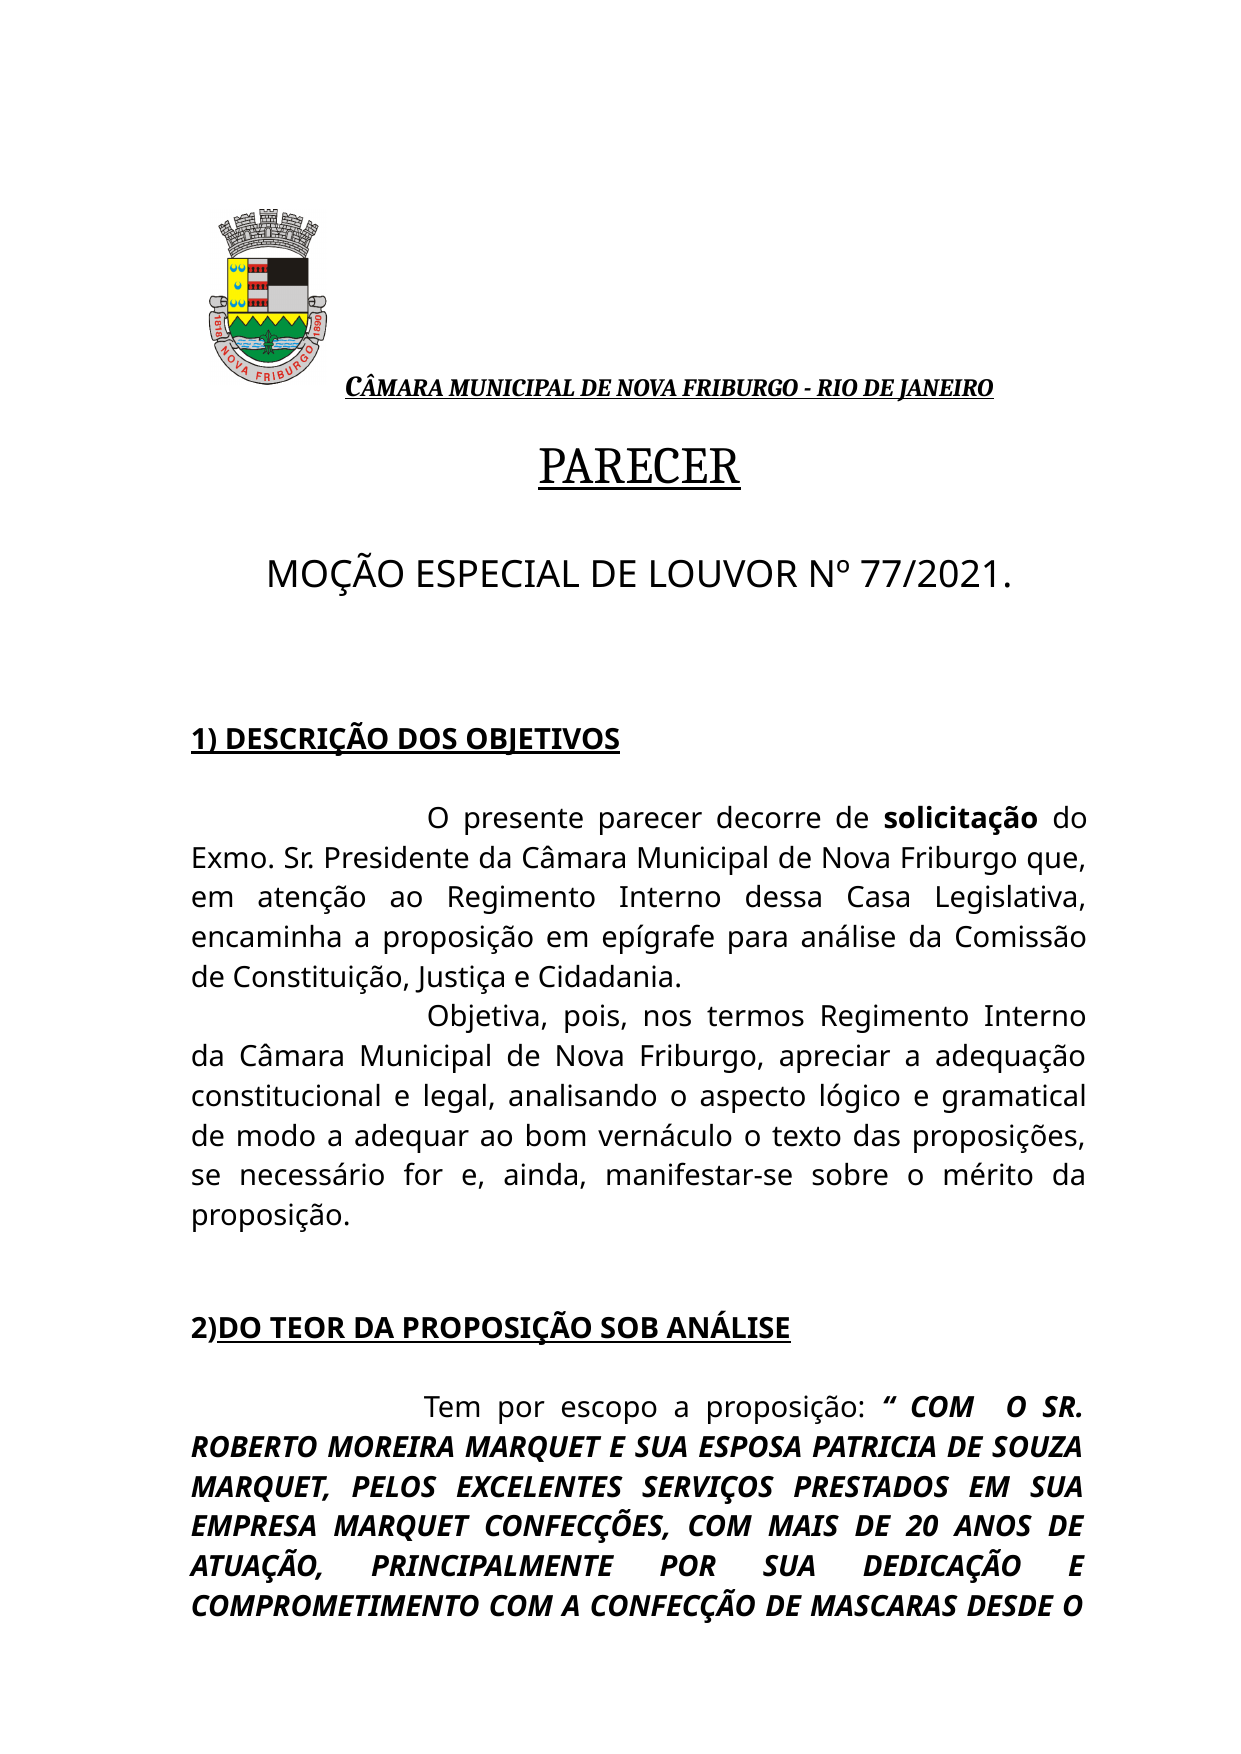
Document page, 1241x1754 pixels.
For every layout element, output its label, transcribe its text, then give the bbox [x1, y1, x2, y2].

text CÂMARA MUNICIPAL DE NOVA FRIBURGO - RIO DE JANEIRO [191, 198, 1087, 403]
list DO TEOR DA PROPOSIÇÃO SOB ANÁLISE [191, 1307, 1087, 1347]
text O presente parecer decorre de solicitação do Exmo. Sr. Presidente da Câmara Municipal de Nova Friburgo que, em atenção ao Regimento Interno dessa Casa Legislativa, encaminha a proposição em epígrafe para análise da Comissão de Constituição, Justiça e Cidadania. [191, 797, 1087, 996]
text Objetiva, pois, nos termos Regimento Interno da Câmara Municipal de Nova Friburgo, apreciar a adequação constitucional e legal, analisando o aspecto lógico e gramatical de modo a adequar ao bom vernáculo o texto das proposições, se necessário for e, ainda, manifestar-se sobre o mérito da proposição. [191, 996, 1087, 1234]
text Tem por escopo a proposição: “ COM O SR. ROBERTO MOREIRA MARQUET E SUA ESPOSA PATRICIA DE SOUZA MARQUET, PELOS EXCELENTES SERVIÇOS PRESTADOS EM SUA EMPRESA MARQUET CONFECÇÕES, COM MAIS DE 20 ANOS DE ATUAÇÃO, PRINCIPALMENTE POR SUA DEDICAÇÃO E COMPROMETIMENTO COM A CONFECÇÃO DE MASCARAS DESDE O [191, 1386, 1087, 1624]
text MOÇÃO ESPECIAL DE LOUVOR Nº 77/2021. [191, 548, 1087, 599]
text 1) DESCRIÇÃO DOS OBJETIVOS [191, 718, 1087, 758]
text PARECER [191, 437, 1087, 497]
